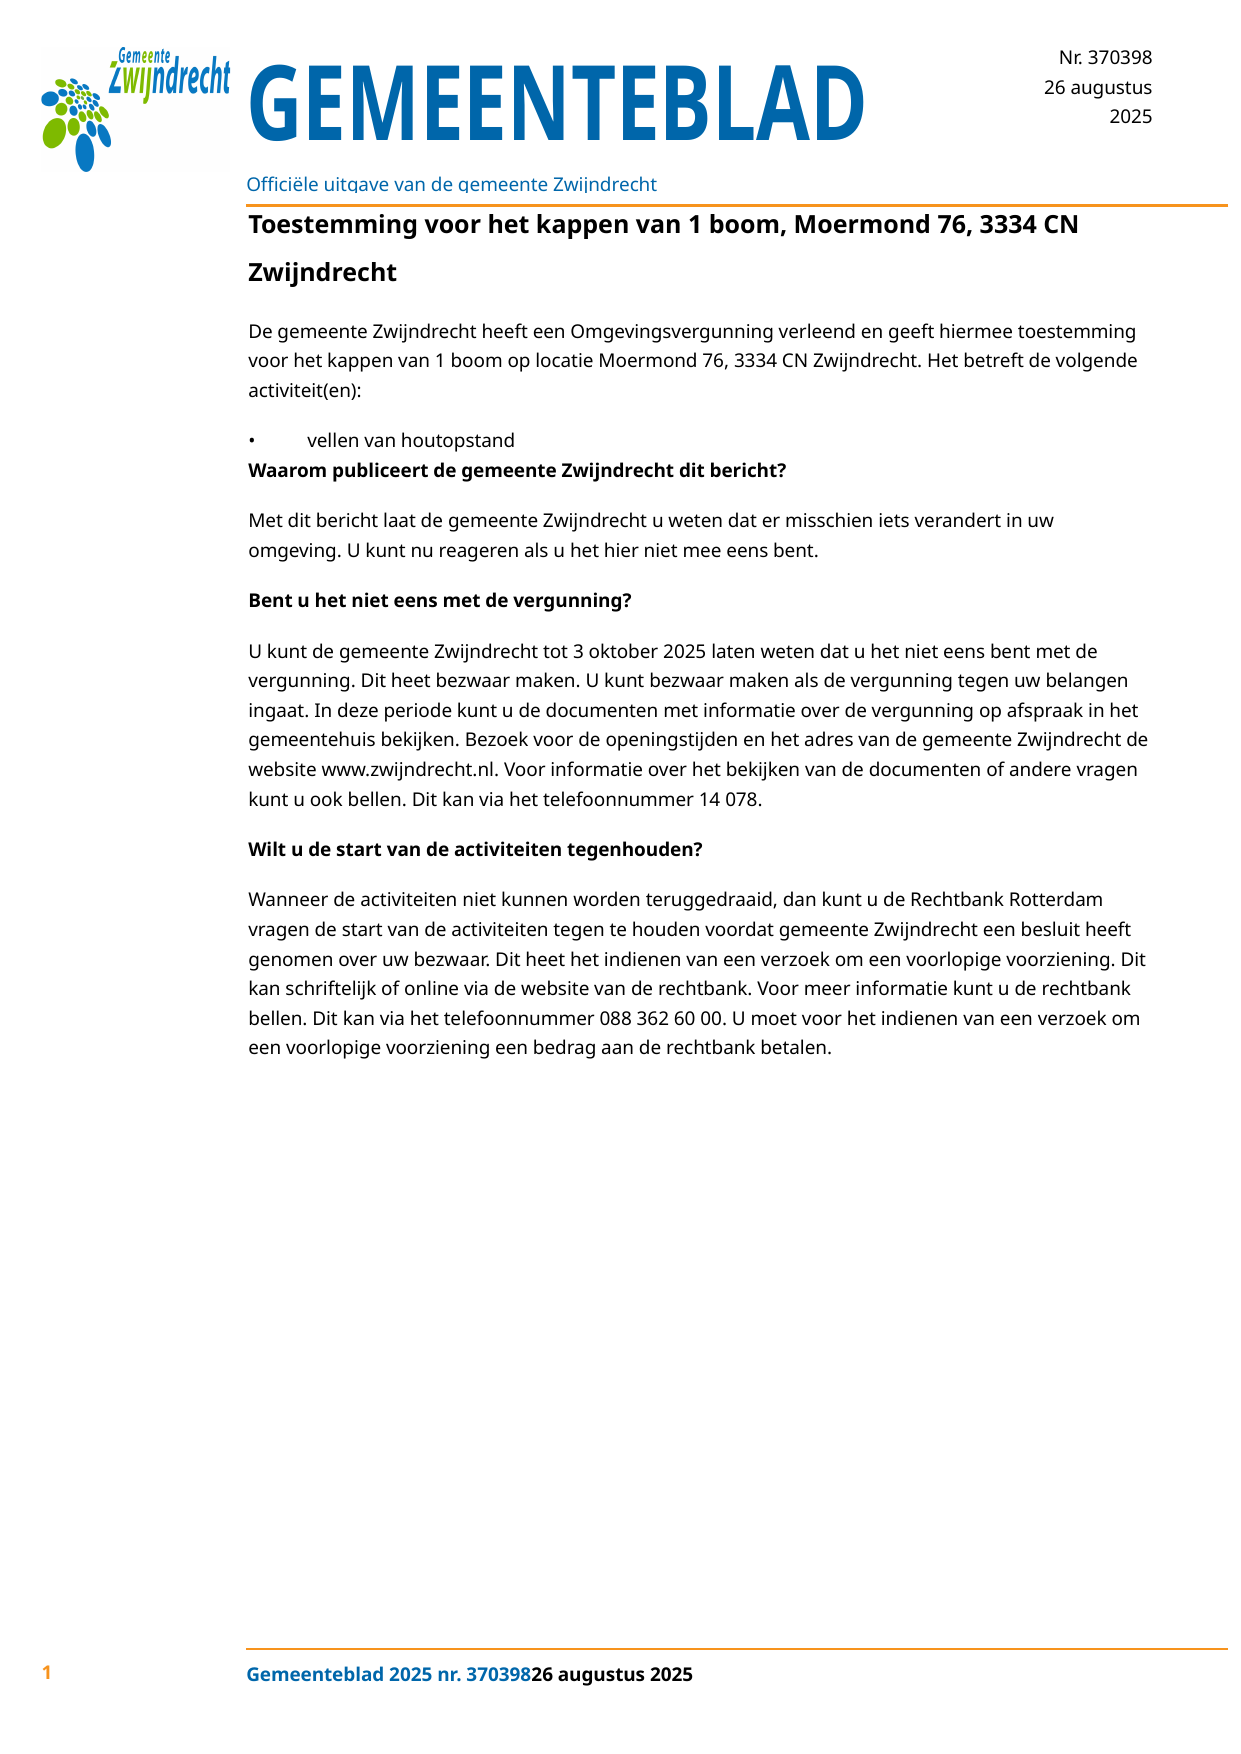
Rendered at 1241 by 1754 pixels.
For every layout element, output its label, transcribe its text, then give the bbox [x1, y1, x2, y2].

picture [41, 47, 231, 172]
text Met dit bericht laat de gemeente Zwijndrecht u weten dat er misschien iets verandert in uw omgeving. U kunt nu reageren als u het hier niet mee eens bent. [248, 507, 1152, 563]
text Waarom publiceert de gemeente Zwijndrecht dit bericht? [248, 457, 1152, 483]
text Wanneer de activiteiten niet kunnen worden teruggedraaid, dan kunt u de Rechtbank Rotterdam vragen de start van de activiteiten tegen te houden voordat gemeente Zwijndrecht een besluit heeft genomen over uw bezwaar. Dit heet het indienen van een verzoek om een voorlopige voorziening. Dit kan schriftelijk of online via de website van de rechtbank. Voor meer informatie kunt u de rechtbank bellen. Dit kan via het telefoonnummer 088 362 60 00. U moet voor het indienen van een verzoek om een voorlopige voorziening een bedrag aan de rechtbank betalen. [248, 887, 1152, 1060]
text U kunt de gemeente Zwijndrecht tot 3 oktober 2025 laten weten dat u het niet eens bent met de vergunning. Dit heet bezwaar maken. U kunt bezwaar maken als de vergunning tegen uw belangen ingaat. In deze periode kunt u de documenten met informatie over de vergunning op afspraak in het gemeentehuis bekijken. Bezoek voor de openingstijden en het adres van de gemeente Zwijndrecht de website www.zwijndrecht.nl. Voor informatie over het bekijken van de documenten of andere vragen kunt u ook bellen. Dit kan via het telefoonnummer 14 078. [248, 638, 1152, 812]
list vellen van houtopstand [248, 427, 1152, 453]
text Toestemming voor het kappen van 1 boom, Moermond 76, 3334 CN Zwijndrecht [248, 207, 1152, 288]
text Bent u het niet eens met de vergunning? [248, 587, 1152, 613]
text Wilt u de start van de activiteiten tegenhouden? [248, 836, 1152, 862]
text De gemeente Zwijndrecht heeft een Omgevingsvergunning verleend en geeft hiermee toestemming voor het kappen van 1 boom op locatie Moermond 76, 3334 CN Zwijndrecht. Het betreft de volgende activiteit(en): [248, 318, 1152, 403]
